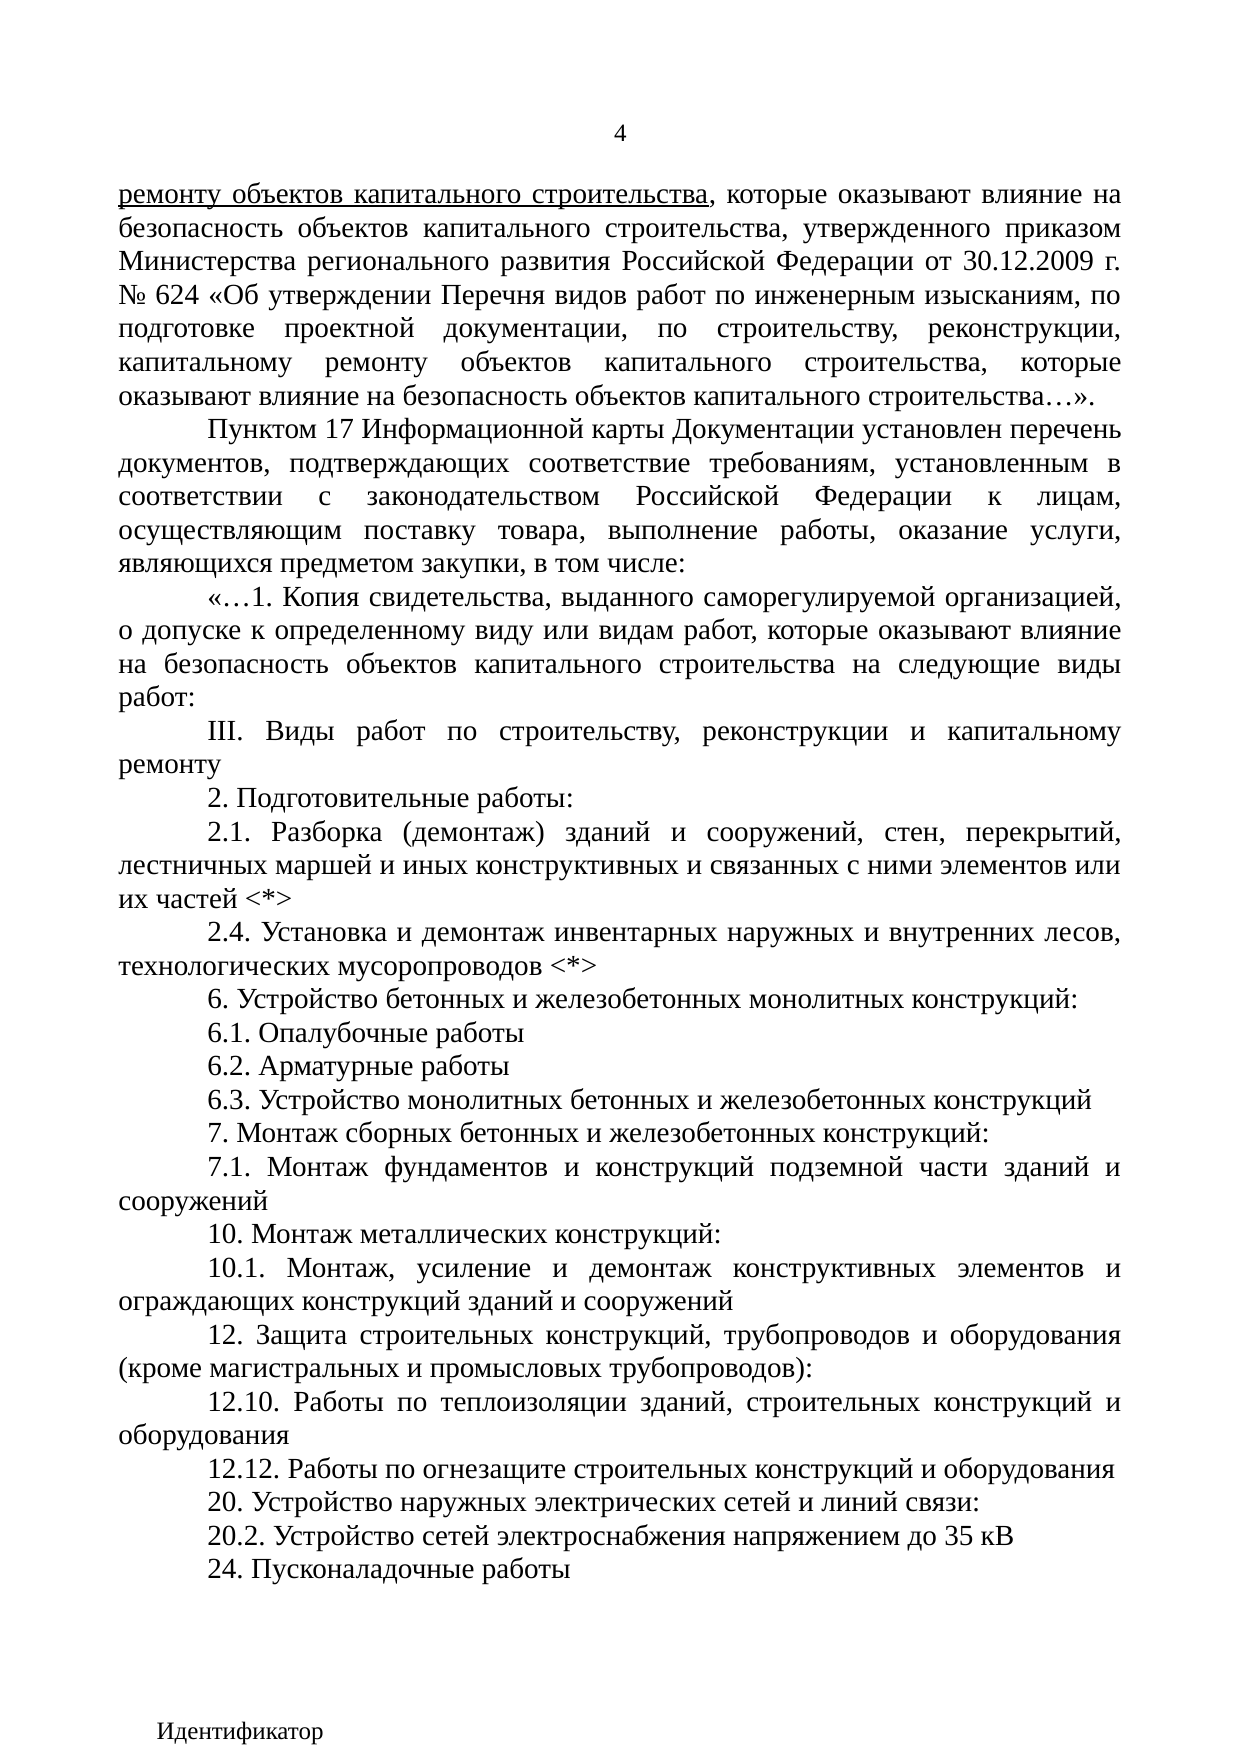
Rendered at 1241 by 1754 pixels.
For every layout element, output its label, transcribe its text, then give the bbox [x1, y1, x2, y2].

text 6.2. Арматурные работы [118, 1048, 1122, 1082]
text Пунктом 17 Информационной карты Документации установлен перечень документов, подтверждающих соответствие требованиям, установленным в соответствии с законодательством Российской Федерации к лицам, осуществляющим поставку товара, выполнение работы, оказание услуги, являющихся предметом закупки, в том числе: [118, 411, 1122, 579]
text 10.1. Монтаж, усиление и демонтаж конструктивных элементов и ограждающих конструкций зданий и сооружений [118, 1250, 1122, 1317]
text 2.1. Разборка (демонтаж) зданий и сооружений, стен, перекрытий, лестничных маршей и иных конструктивных и связанных с ними элементов или их частей <*> [118, 814, 1122, 914]
text 12. Защита строительных конструкций, трубопроводов и оборудования (кроме магистральных и промысловых трубопроводов): [118, 1317, 1122, 1384]
text 20.2. Устройство сетей электроснабжения напряжением до 35 кВ [118, 1518, 1122, 1552]
text ремонту объектов капитального строительства, которые оказывают влияние на безопасность объектов капитального строительства, утвержденного приказом Министерства регионального развития Российской Федерации от 30.12.2009 г. № 624 «Об утверждении Перечня видов работ по инженерным изысканиям, по подготовке проектной документации, по строительству, реконструкции, капитальному ремонту объектов капитального строительства, которые оказывают влияние на безопасность объектов капитального строительства…». [118, 176, 1122, 411]
text 20. Устройство наружных электрических сетей и линий связи: [118, 1484, 1122, 1518]
text 6.3. Устройство монолитных бетонных и железобетонных конструкций [118, 1082, 1122, 1116]
text 2. Подготовительные работы: [118, 780, 1122, 814]
text 24. Пусконаладочные работы [118, 1552, 1122, 1585]
text 6.1. Опалубочные работы [118, 1015, 1122, 1048]
text 12.10. Работы по теплоизоляции зданий, строительных конструкций и оборудования [118, 1384, 1122, 1451]
text 10. Монтаж металлических конструкций: [118, 1216, 1122, 1250]
text 2.4. Установка и демонтаж инвентарных наружных и внутренних лесов, технологических мусоропроводов <*> [118, 914, 1122, 981]
text «…1. Копия свидетельства, выданного саморегулируемой организацией, о допуске к определенному виду или видам работ, которые оказывают влияние на безопасность объектов капитального строительства на следующие виды работ: [118, 579, 1122, 713]
text 12.12. Работы по огнезащите строительных конструкций и оборудования [118, 1451, 1122, 1484]
text 6. Устройство бетонных и железобетонных монолитных конструкций: [118, 981, 1122, 1015]
text 7. Монтаж сборных бетонных и железобетонных конструкций: [118, 1116, 1122, 1149]
text 7.1. Монтаж фундаментов и конструкций подземной части зданий и сооружений [118, 1149, 1122, 1216]
text III. Виды работ по строительству, реконструкции и капитальному ремонту [118, 713, 1122, 780]
